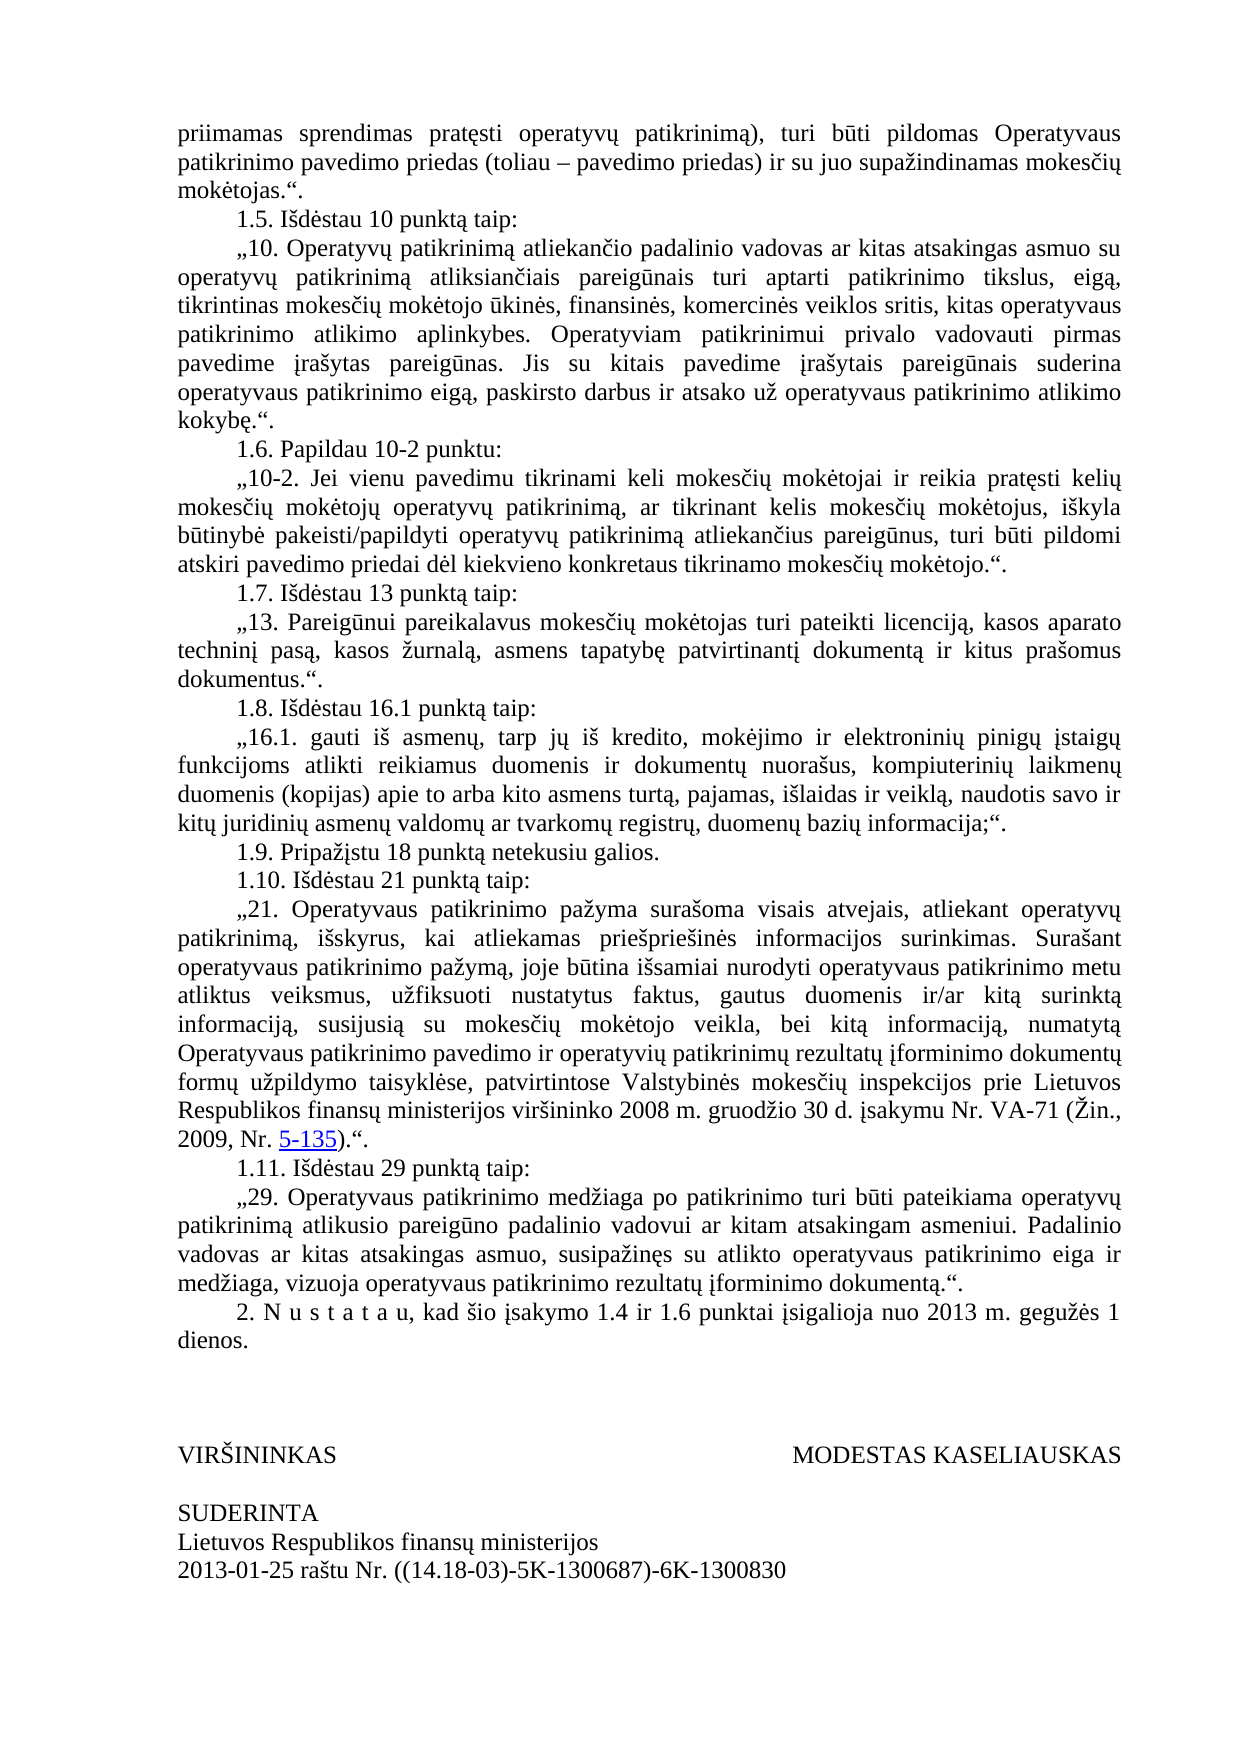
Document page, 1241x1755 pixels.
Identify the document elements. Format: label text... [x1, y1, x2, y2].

text Lietuvos Respublikos finansų ministerijos [177, 1527, 1122, 1556]
text „13. Pareigūnui pareikalavus mokesčių mokėtojas turi pateikti licenciją, kasos aparato techninį pasą, kasos žurnalą, asmens tapatybę patvirtinantį dokumentą ir kitus prašomus dokumentus.“. [177, 607, 1122, 693]
text 1.6. Papildau 10-2 punktu: [177, 434, 1122, 463]
text priimamas sprendimas pratęsti operatyvų patikrinimą), turi būti pildomas Operatyvaus patikrinimo pavedimo priedas (toliau – pavedimo priedas) ir su juo supažindinamas mokesčių mokėtojas.“. [177, 118, 1122, 204]
text SUDERINTA [177, 1498, 1122, 1527]
text „29. Operatyvaus patikrinimo medžiaga po patikrinimo turi būti pateikiama operatyvų patikrinimą atlikusio pareigūno padalinio vadovui ar kitam atsakingam asmeniui. Padalinio vadovas ar kitas atsakingas asmuo, susipažinęs su atlikto operatyvaus patikrinimo eiga ir medžiaga, vizuoja operatyvaus patikrinimo rezultatų įforminimo dokumentą.“. [177, 1182, 1122, 1297]
text 1.8. Išdėstau 16.1 punktą taip: [177, 693, 1122, 722]
text 2. N u s t a t a u, kad šio įsakymo 1.4 ir 1.6 punktai įsigalioja nuo 2013 m. gegužės 1 dienos. [177, 1297, 1122, 1354]
text 1.11. Išdėstau 29 punktą taip: [177, 1153, 1122, 1182]
text Viršininkas Modestas Kaseliauskas [177, 1441, 1122, 1469]
text 1.7. Išdėstau 13 punktą taip: [177, 578, 1122, 607]
text „10-2. Jei vienu pavedimu tikrinami keli mokesčių mokėtojai ir reikia pratęsti kelių mokesčių mokėtojų operatyvų patikrinimą, ar tikrinant kelis mokesčių mokėtojus, iškyla būtinybė pakeisti/papildyti operatyvų patikrinimą atliekančius pareigūnus, turi būti pildomi atskiri pavedimo priedai dėl kiekvieno konkretaus tikrinamo mokesčių mokėtojo.“. [177, 463, 1122, 578]
text 1.9. Pripažįstu 18 punktą netekusiu galios. [177, 837, 1122, 866]
text „16.1. gauti iš asmenų, tarp jų iš kredito, mokėjimo ir elektroninių pinigų įstaigų funkcijoms atlikti reikiamus duomenis ir dokumentų nuorašus, kompiuterinių laikmenų duomenis (kopijas) apie to arba kito asmens turtą, pajamas, išlaidas ir veiklą, naudotis savo ir kitų juridinių asmenų valdomų ar tvarkomų registrų, duomenų bazių informacija;“. [177, 722, 1122, 837]
text 1.5. Išdėstau 10 punktą taip: [177, 204, 1122, 233]
text 1.10. Išdėstau 21 punktą taip: [177, 866, 1122, 894]
text „21. Operatyvaus patikrinimo pažyma surašoma visais atvejais, atliekant operatyvų patikrinimą, išskyrus, kai atliekamas priešpriešinės informacijos surinkimas. Surašant operatyvaus patikrinimo pažymą, joje būtina išsamiai nurodyti operatyvaus patikrinimo metu atliktus veiksmus, užfiksuoti nustatytus faktus, gautus duomenis ir/ar kitą surinktą informaciją, susijusią su mokesčių mokėtojo veikla, bei kitą informaciją, numatytą Operatyvaus patikrinimo pavedimo ir operatyvių patikrinimų rezultatų įforminimo dokumentų formų užpildymo taisyklėse, patvirtintose Valstybinės mokesčių inspekcijos prie Lietuvos Respublikos finansų ministerijos viršininko 2008 m. gruodžio 30 d. įsakymu Nr. VA-71 (Žin., 2009, Nr. 5-135).“. [177, 894, 1122, 1153]
text 2013-01-25 raštu Nr. ((14.18-03)-5K-1300687)-6K-1300830 [177, 1556, 1122, 1584]
text „10. Operatyvų patikrinimą atliekančio padalinio vadovas ar kitas atsakingas asmuo su operatyvų patikrinimą atliksiančiais pareigūnais turi aptarti patikrinimo tikslus, eigą, tikrintinas mokesčių mokėtojo ūkinės, finansinės, komercinės veiklos sritis, kitas operatyvaus patikrinimo atlikimo aplinkybes. Operatyviam patikrinimui privalo vadovauti pirmas pavedime įrašytas pareigūnas. Jis su kitais pavedime įrašytais pareigūnais suderina operatyvaus patikrinimo eigą, paskirsto darbus ir atsako už operatyvaus patikrinimo atlikimo kokybę.“. [177, 233, 1122, 434]
